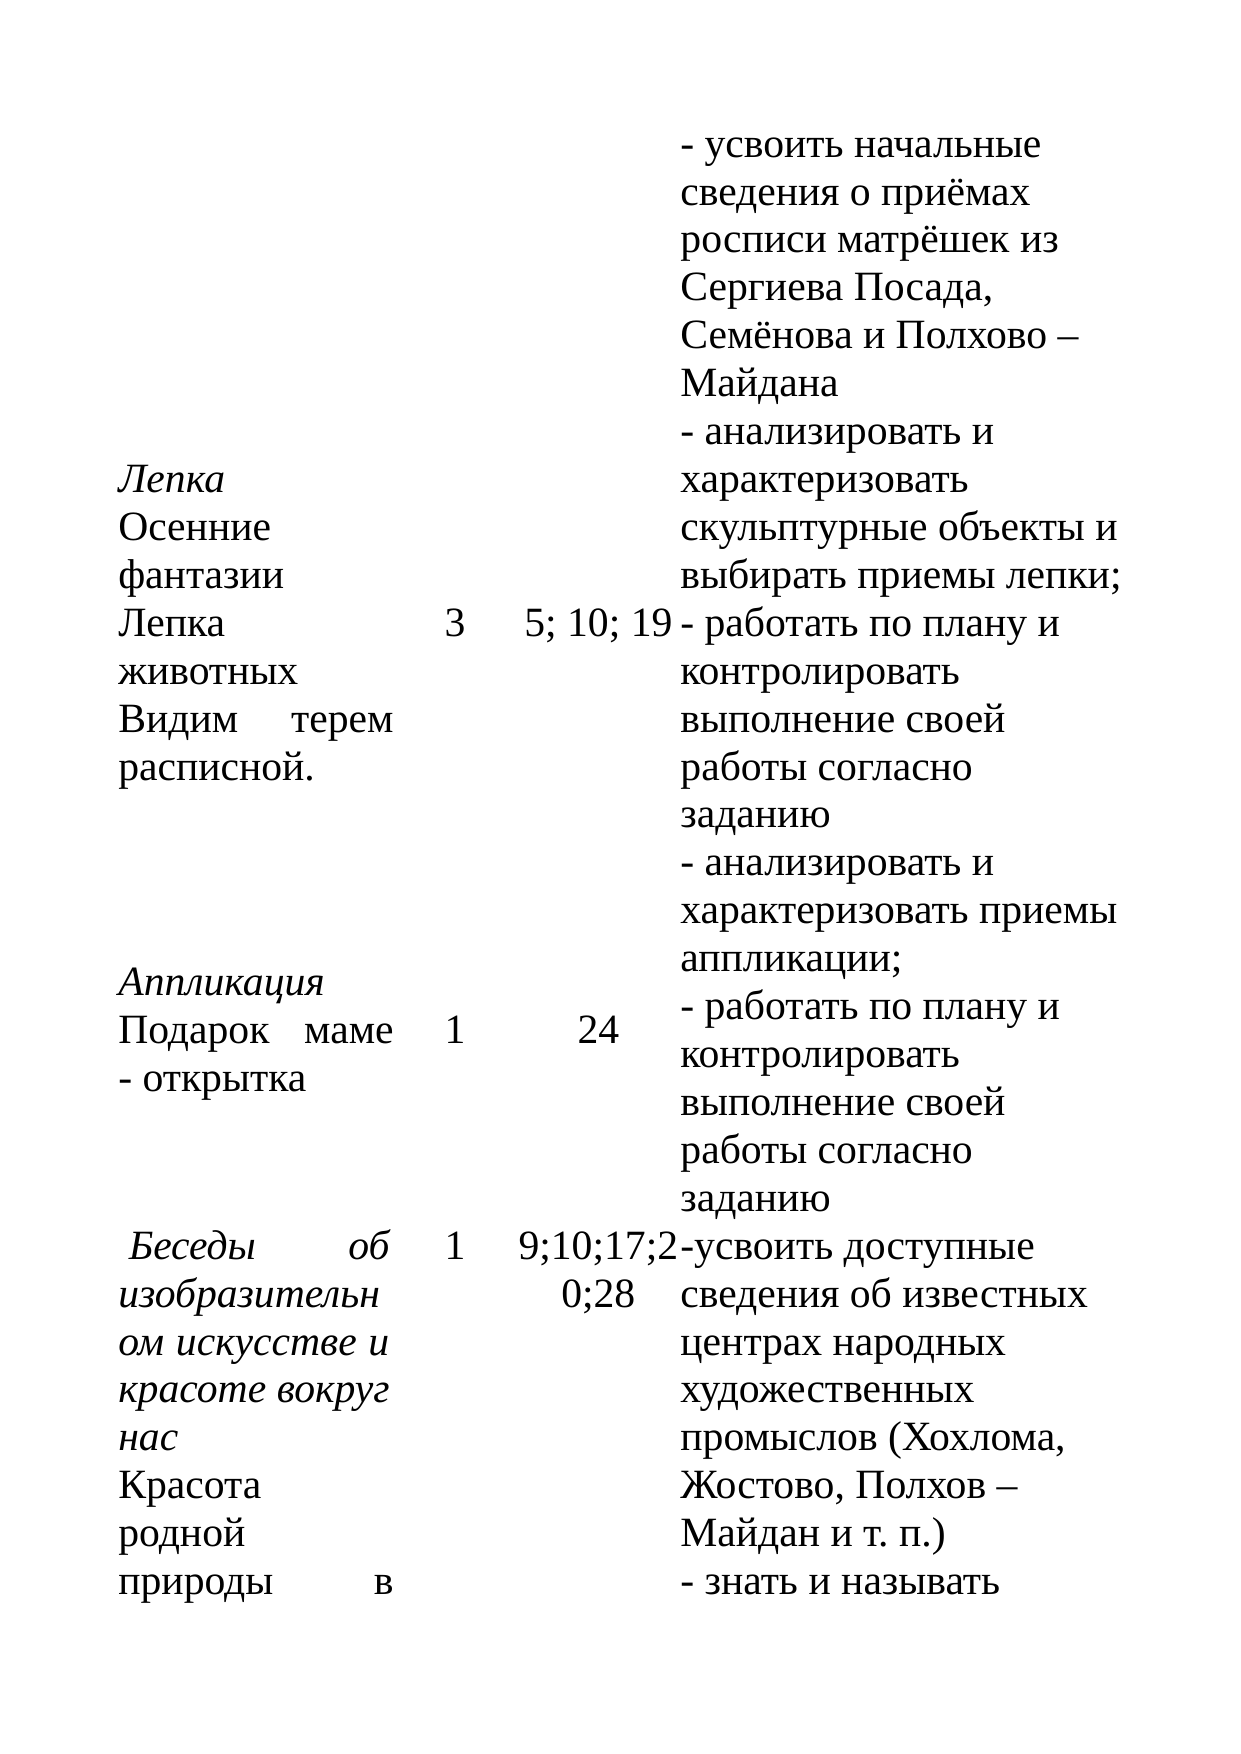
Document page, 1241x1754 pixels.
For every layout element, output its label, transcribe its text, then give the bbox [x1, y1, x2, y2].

table_cell 9;10;17;20;28 [516, 1220, 680, 1603]
table_cell Беседы об изобразительном искусстве и красоте вокруг нас Красота родной природы в [118, 1220, 393, 1603]
table_cell - анализировать и характеризовать приемы аппликации; - работать по плану и контролировать выполнение своей работы согласно заданию [680, 837, 1122, 1220]
table_cell Лепка Осенние фантазии Лепка животных Видим терем расписной. [118, 406, 393, 837]
table_cell 1 [394, 837, 516, 1220]
table_cell [118, 118, 393, 406]
table_cell [516, 118, 680, 406]
table_cell - анализировать и характеризовать скульптурные объекты и выбирать приемы лепки; - работать по плану и контролировать выполнение своей работы согласно заданию [680, 406, 1122, 837]
table_cell 3 [394, 406, 516, 837]
table_cell 24 [516, 837, 680, 1220]
table_cell Аппликация Подарок маме - открытка [118, 837, 393, 1220]
table_cell -усвоить доступные сведения об известных центрах народных художественных промыслов (Хохлома, Жостово, Полхов – Майдан и т. п.) - знать и называть [680, 1220, 1122, 1603]
table_cell - усвоить начальные сведения о приёмах росписи матрёшек из Сергиева Посада, Семёнова и Полхово – Майдана [680, 118, 1122, 406]
table_cell 5; 10; 19 [516, 406, 680, 837]
table_cell 1 [394, 1220, 516, 1603]
table_cell [394, 118, 516, 406]
